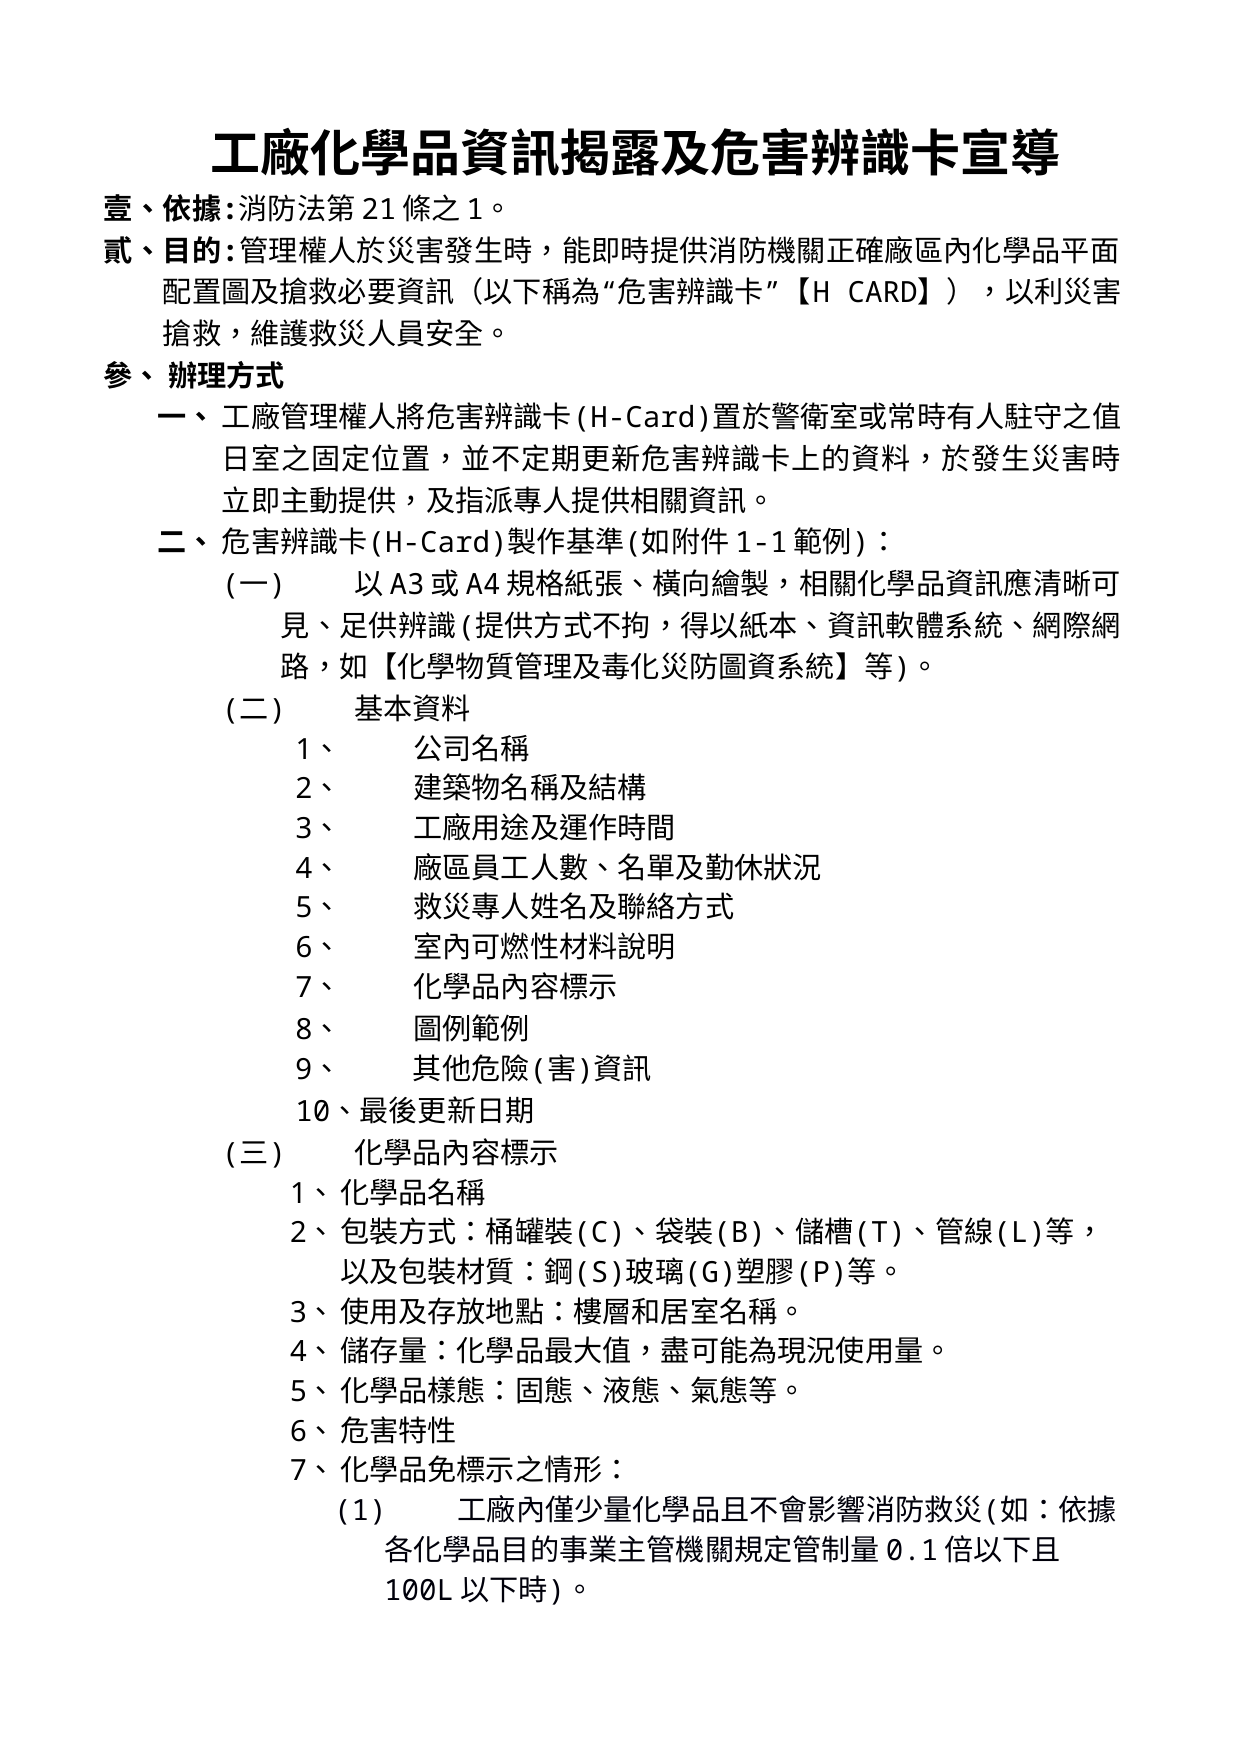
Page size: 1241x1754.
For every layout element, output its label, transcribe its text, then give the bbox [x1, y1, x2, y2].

list 危害辨識卡(H-Card)製作基準(如附件1-1範例)： [157, 519, 1122, 561]
list 依據:消防法第21條之1。 [104, 186, 1122, 228]
list 使用及存放地點：樓層和居室名稱。 [290, 1291, 1122, 1331]
list 其他危險(害)資訊 [295, 1048, 1122, 1088]
list 辦理方式 [103, 353, 1122, 394]
list 化學品內容標示 [295, 966, 1122, 1006]
list 目的:管理權人於災害發生時，能即時提供消防機關正確廠區內化學品平面配置圖及搶救必要資訊（以下稱為“危害辨識卡”【H CARD】），以利災害搶救，維護救災人員安全。 [104, 228, 1122, 353]
list 儲存量：化學品最大值，盡可能為現況使用量。 [290, 1331, 1122, 1370]
list 化學品內容標示 [222, 1130, 1122, 1172]
list 公司名稱 [295, 728, 1122, 768]
text 工廠化學品資訊揭露及危害辨識卡宣導 [147, 118, 1122, 186]
list 工廠管理權人將危害辨識卡(H-Card)置於警衛室或常時有人駐守之值日室之固定位置，並不定期更新危害辨識卡上的資料，於發生災害時立即主動提供，及指派專人提供相關資訊。 [157, 394, 1122, 519]
list 包裝方式：桶罐裝(C)、袋裝(B)、儲槽(T)、管線(L)等，以及包裝材質：鋼(S)玻璃(G)塑膠(P)等。 [290, 1212, 1122, 1291]
list 建築物名稱及結構 [295, 768, 1122, 807]
list 10、最後更新日期 [295, 1088, 1122, 1130]
list 工廠內僅少量化學品且不會影響消防救災(如：依據各化學品目的事業主管機關規定管制量0.1倍以下且100L以下時)。 [334, 1489, 1122, 1608]
list 基本資料 [222, 686, 1122, 728]
list 救災專人姓名及聯絡方式 [295, 887, 1122, 926]
list 工廠用途及運作時間 [295, 807, 1122, 847]
list 化學品名稱 [290, 1172, 1122, 1212]
list 化學品樣態：固態、液態、氣態等。 [290, 1370, 1122, 1410]
list 室內可燃性材料說明 [295, 926, 1122, 966]
list 化學品免標示之情形： [290, 1450, 1122, 1489]
list 危害特性 [290, 1410, 1122, 1450]
list 圖例範例 [295, 1006, 1122, 1048]
list 廠區員工人數、名單及勤休狀況 [295, 847, 1122, 887]
list 以A3或A4規格紙張、橫向繪製，相關化學品資訊應清晰可見、足供辨識(提供方式不拘，得以紙本、資訊軟體系統、網際網路，如【化學物質管理及毒化災防圖資系統】等)。 [222, 561, 1122, 686]
